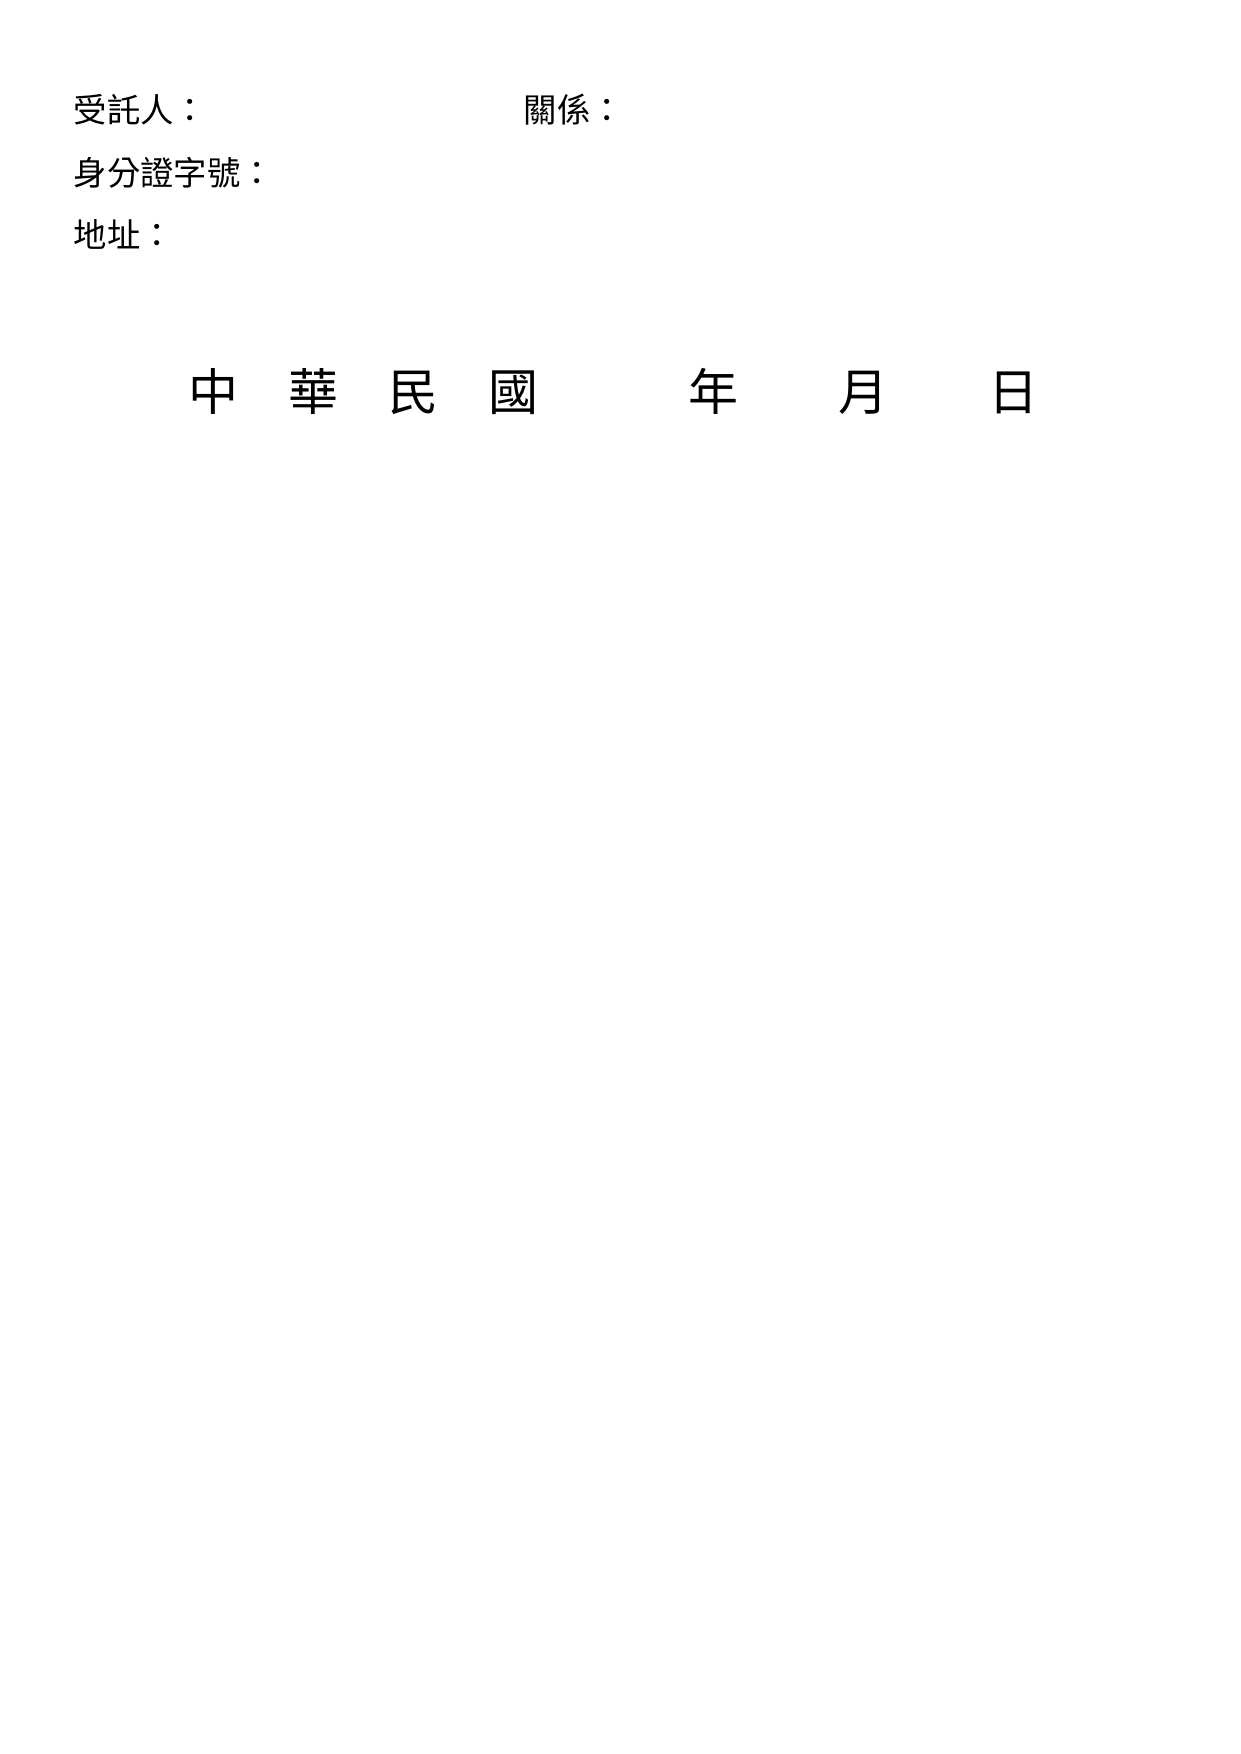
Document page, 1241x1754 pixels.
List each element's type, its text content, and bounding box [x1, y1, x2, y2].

text 受託人： 關係： [74, 66, 1152, 129]
text 中 華 民 國 年 月 日 [74, 316, 1152, 441]
text 身分證字號： [74, 129, 1152, 191]
text 地址： [74, 191, 1152, 254]
